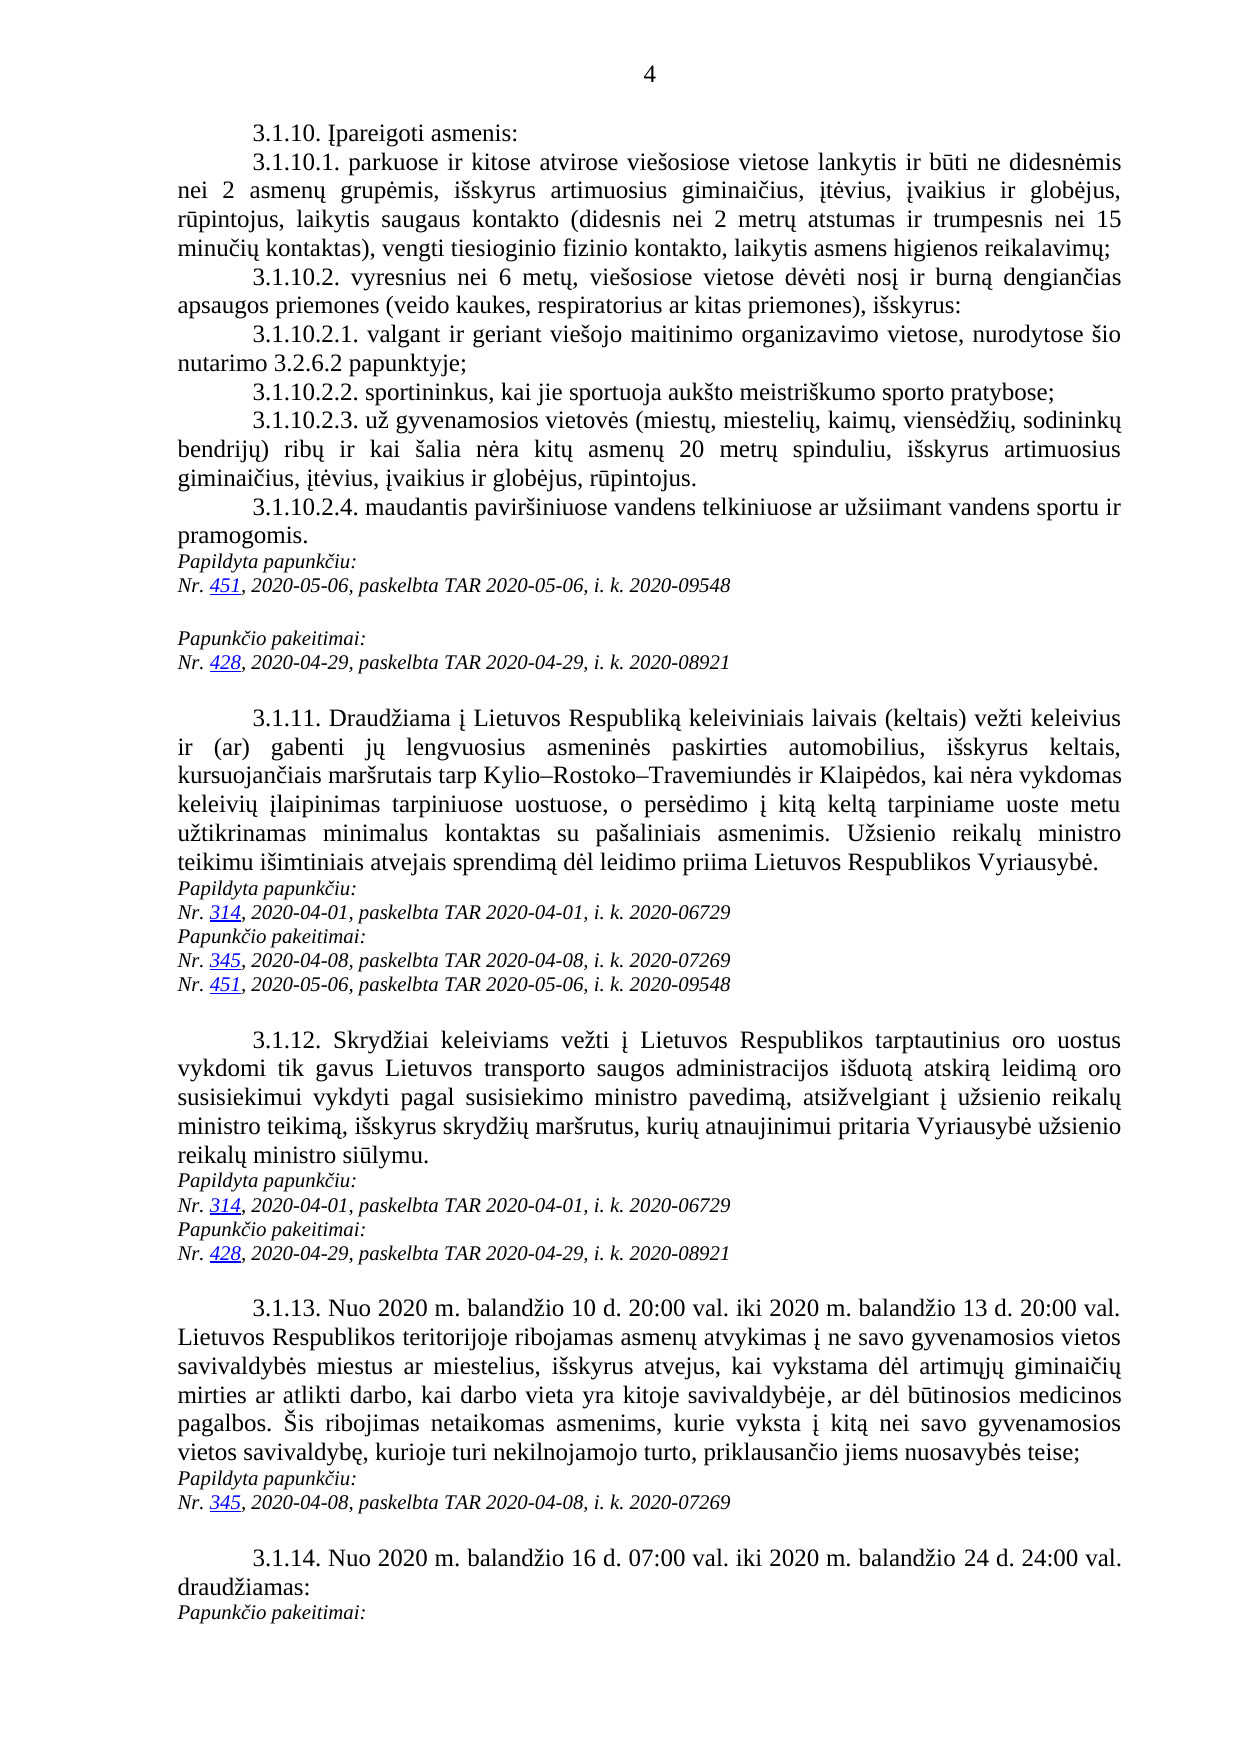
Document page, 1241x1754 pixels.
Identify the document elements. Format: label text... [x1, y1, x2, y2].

text Nr. 451, 2020-05-06, paskelbta TAR 2020-05-06, i. k. 2020-09548 [177, 573, 1122, 597]
text 3.1.10.2. vyresnius nei 6 metų, viešosiose vietose dėvėti nosį ir burną dengiančias apsaugos priemones (veido kaukes, respiratorius ar kitas priemones), išskyrus: [177, 262, 1122, 319]
text Papildyta papunkčiu: [177, 876, 1122, 900]
text Papunkčio pakeitimai: [177, 1600, 1122, 1624]
text Nr. 428, 2020-04-29, paskelbta TAR 2020-04-29, i. k. 2020-08921 [177, 1241, 1122, 1265]
text Nr. 314, 2020-04-01, paskelbta TAR 2020-04-01, i. k. 2020-06729 [177, 900, 1122, 924]
text Papunkčio pakeitimai: [177, 626, 1122, 650]
text Nr. 345, 2020-04-08, paskelbta TAR 2020-04-08, i. k. 2020-07269 [177, 948, 1122, 972]
text Papildyta papunkčiu: [177, 1466, 1122, 1490]
text 3.1.10.2.3. už gyvenamosios vietovės (miestų, miestelių, kaimų, viensėdžių, sodininkų bendrijų) ribų ir kai šalia nėra kitų asmenų 20 metrų spinduliu, išskyrus artimuosius giminaičius, įtėvius, įvaikius ir globėjus, rūpintojus. [177, 406, 1122, 492]
text 3.1.14. Nuo 2020 m. balandžio 16 d. 07:00 val. iki 2020 m. balandžio 24 d. 24:00 val. draudžiamas: [177, 1543, 1122, 1600]
text 3.1.12. Skrydžiai keleiviams vežti į Lietuvos Respublikos tarptautinius oro uostus vykdomi tik gavus Lietuvos transporto saugos administracijos išduotą atskirą leidimą oro susisiekimui vykdyti pagal susisiekimo ministro pavedimą, atsižvelgiant į užsienio reikalų ministro teikimą, išskyrus skrydžių maršrutus, kurių atnaujinimui pritaria Vyriausybė užsienio reikalų ministro siūlymu. [177, 1025, 1122, 1168]
text Nr. 314, 2020-04-01, paskelbta TAR 2020-04-01, i. k. 2020-06729 [177, 1192, 1122, 1217]
text 3.1.13. Nuo 2020 m. balandžio 10 d. 20:00 val. iki 2020 m. balandžio 13 d. 20:00 val. Lietuvos Respublikos teritorijoje ribojamas asmenų atvykimas į ne savo gyvenamosios vietos savivaldybės miestus ar miestelius, išskyrus atvejus, kai vykstama dėl artimųjų giminaičių mirties ar atlikti darbo, kai darbo vieta yra kitoje savivaldybėje, ar dėl būtinosios medicinos pagalbos. Šis ribojimas netaikomas asmenims, kurie vyksta į kitą nei savo gyvenamosios vietos savivaldybę, kurioje turi nekilnojamojo turto, priklausančio jiems nuosavybės teise; [177, 1293, 1122, 1466]
text 3.1.10. Įpareigoti asmenis: [177, 118, 1122, 147]
text 3.1.10.2.1. valgant ir geriant viešojo maitinimo organizavimo vietose, nurodytose šio nutarimo 3.2.6.2 papunktyje; [177, 319, 1122, 377]
text Papunkčio pakeitimai: [177, 1217, 1122, 1241]
text Papunkčio pakeitimai: [177, 924, 1122, 948]
text Nr. 451, 2020-05-06, paskelbta TAR 2020-05-06, i. k. 2020-09548 [177, 972, 1122, 996]
text 3.1.10.2.4. maudantis paviršiniuose vandens telkiniuose ar užsiimant vandens sportu ir pramogomis. [177, 492, 1122, 549]
text Papildyta papunkčiu: [177, 1168, 1122, 1192]
text 3.1.10.2.2. sportininkus, kai jie sportuoja aukšto meistriškumo sporto pratybose; [177, 377, 1122, 406]
text 3.1.10.1. parkuose ir kitose atvirose viešosiose vietose lankytis ir būti ne didesnėmis nei 2 asmenų grupėmis, išskyrus artimuosius giminaičius, įtėvius, įvaikius ir globėjus, rūpintojus, laikytis saugaus kontakto (didesnis nei 2 metrų atstumas ir trumpesnis nei 15 minučių kontaktas), vengti tiesioginio fizinio kontakto, laikytis asmens higienos reikalavimų; [177, 147, 1122, 262]
text Nr. 428, 2020-04-29, paskelbta TAR 2020-04-29, i. k. 2020-08921 [177, 650, 1122, 674]
text Papildyta papunkčiu: [177, 549, 1122, 573]
text Nr. 345, 2020-04-08, paskelbta TAR 2020-04-08, i. k. 2020-07269 [177, 1490, 1122, 1514]
text 3.1.11. Draudžiama į Lietuvos Respubliką keleiviniais laivais (keltais) vežti keleivius ir (ar) gabenti jų lengvuosius asmeninės paskirties automobilius, išskyrus keltais, kursuojančiais maršrutais tarp Kylio–Rostoko–Travemiundės ir Klaipėdos, kai nėra vykdomas keleivių įlaipinimas tarpiniuose uostuose, o persėdimo į kitą keltą tarpiniame uoste metu užtikrinamas minimalus kontaktas su pašaliniais asmenimis. Užsienio reikalų ministro teikimu išimtiniais atvejais sprendimą dėl leidimo priima Lietuvos Respublikos Vyriausybė. [177, 703, 1122, 876]
